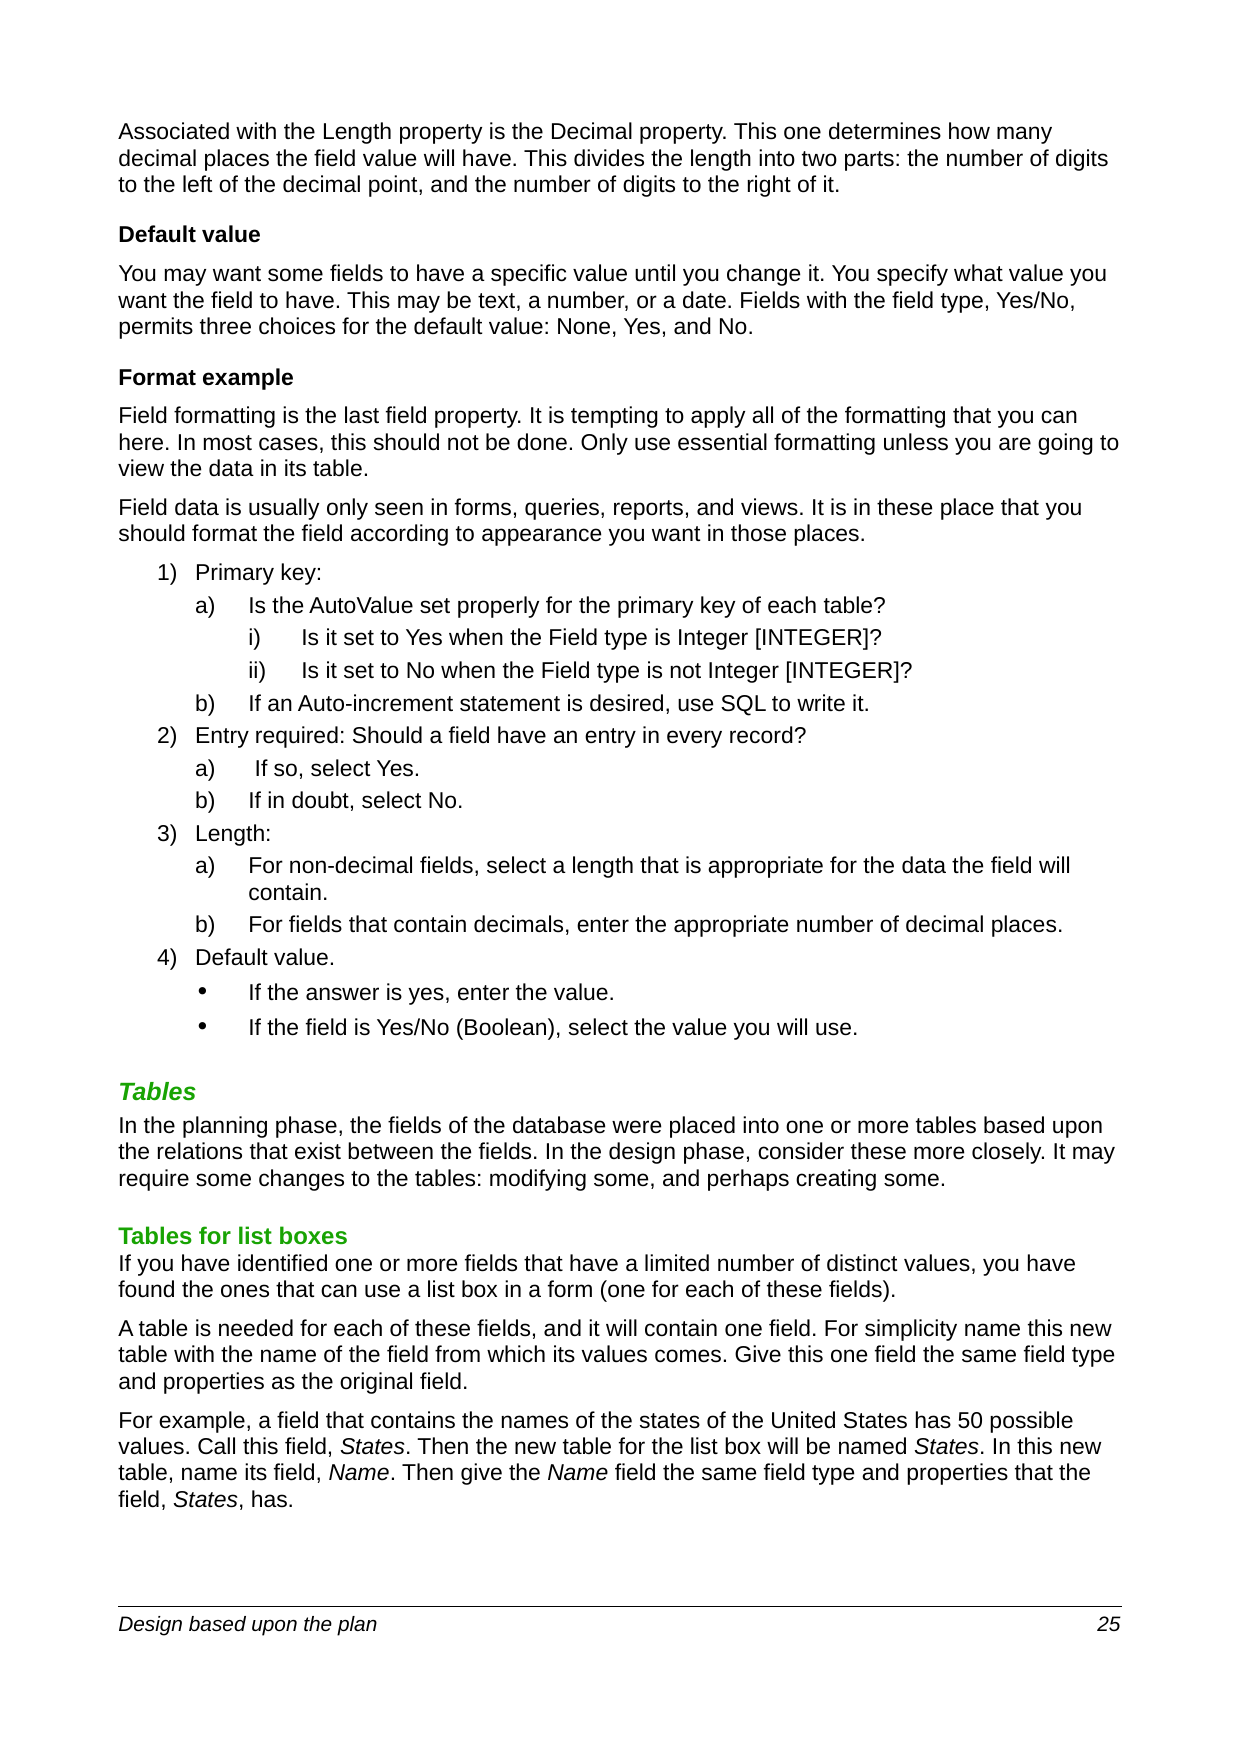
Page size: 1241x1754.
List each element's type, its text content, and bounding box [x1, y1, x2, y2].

list If an Auto-increment statement is desired, use SQL to write it. [195, 689, 1122, 716]
text For example, a field that contains the names of the states of the United States has 50 possible values. Call this field, States. Then the new table for the list box will be named States. In this new table, name its field, Name. Then give the Name field the same field type and properties that the field, States, has. [118, 1407, 1122, 1512]
list If in doubt, select No. [195, 787, 1122, 814]
list Is it set to No when the Field type is not Integer [INTEGER]? [248, 657, 1122, 683]
list If so, select Yes. [195, 755, 1122, 781]
text A table is needed for each of these fields, and it will contain one field. For simplicity name this new table with the name of the field from which its values comes. Give this one field the same field type and properties as the original field. [118, 1315, 1122, 1394]
text Default value [118, 221, 1122, 248]
list Length: [177, 820, 1122, 846]
list Is the AutoValue set properly for the primary key of each table? [195, 592, 1122, 618]
list Entry required: Should a field have an entry in every record? [177, 722, 1122, 748]
list Default value. [177, 944, 1122, 970]
list Primary key: [177, 559, 1122, 585]
text Associated with the Length property is the Decimal property. This one determines how many decimal places the field value will have. This divides the length into two parts: the number of digits to the left of the decimal point, and the number of digits to the right of it. [118, 118, 1122, 197]
list If the field is Yes/No (Boolean), select the value you will use. [195, 1012, 1122, 1041]
text Field data is usually only seen in forms, queries, reports, and views. It is in these place that you should format the field according to appearance you want in those places. [118, 494, 1122, 547]
text If you have identified one or more fields that have a limited number of distinct values, you have found the ones that can use a list box in a form (one for each of these fields). [118, 1250, 1122, 1302]
text In the planning phase, the fields of the database were placed into one or more tables based upon the relations that exist between the fields. In the design phase, consider these more closely. It may require some changes to the tables: modifying some, and perhaps creating some. [118, 1112, 1122, 1191]
text You may want some fields to have a specific value until you change it. You specify what value you want the field to have. This may be text, a number, or a date. Fields with the field type, Yes/No, permits three choices for the default value: None, Yes, and No. [118, 260, 1122, 339]
text Format example [118, 363, 1122, 390]
subtitle Tables for list boxes [118, 1222, 1122, 1250]
list For fields that contain decimals, enter the appropriate number of decimal places. [195, 911, 1122, 938]
list Is it set to Yes when the Field type is Integer [INTEGER]? [248, 624, 1122, 651]
list If the answer is yes, enter the value. [195, 977, 1122, 1006]
subtitle Tables [118, 1077, 1122, 1105]
list For non-decimal fields, select a length that is appropriate for the data the field will contain. [195, 852, 1122, 905]
text Field formatting is the last field property. It is tempting to apply all of the formatting that you can here. In most cases, this should not be done. Only use essential formatting unless you are going to view the data in its table. [118, 402, 1122, 481]
